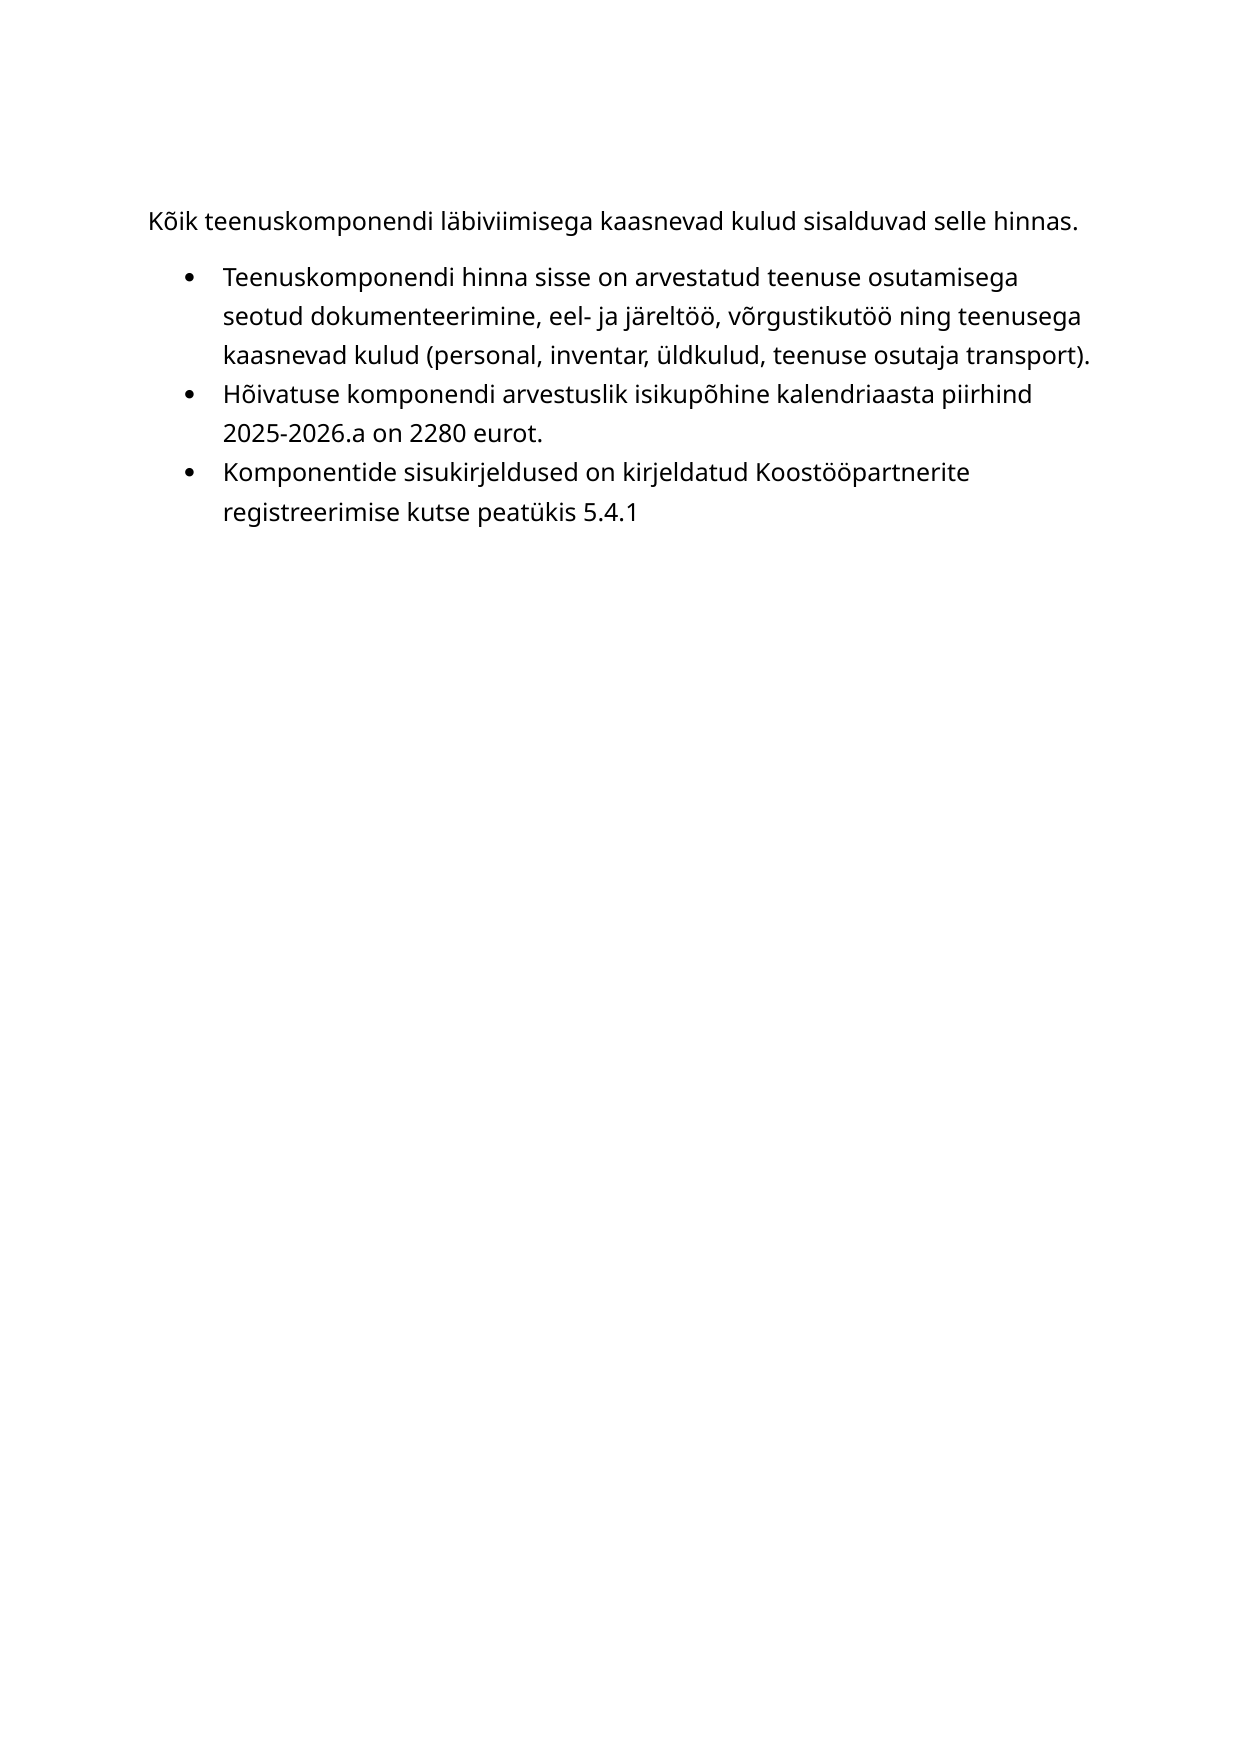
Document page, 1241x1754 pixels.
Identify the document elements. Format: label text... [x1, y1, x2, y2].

list Teenuskomponendi hinna sisse on arvestatud teenuse osutamisega seotud dokumenteerimine, eel- ja järeltöö, võrgustikutöö ning teenusega kaasnevad kulud (personal, inventar, üldkulud, teenuse osutaja transport). [185, 259, 1093, 372]
text Kõik teenuskomponendi läbiviimisega kaasnevad kulud sisalduvad selle hinnas. [148, 203, 1093, 237]
list Komponentide sisukirjeldused on kirjeldatud Koostööpartnerite registreerimise kutse peatükis 5.4.1 [185, 455, 1093, 528]
list Hõivatuse komponendi arvestuslik isikupõhine kalendriaasta piirhind 2025-2026.a on 2280 eurot. [185, 377, 1093, 450]
